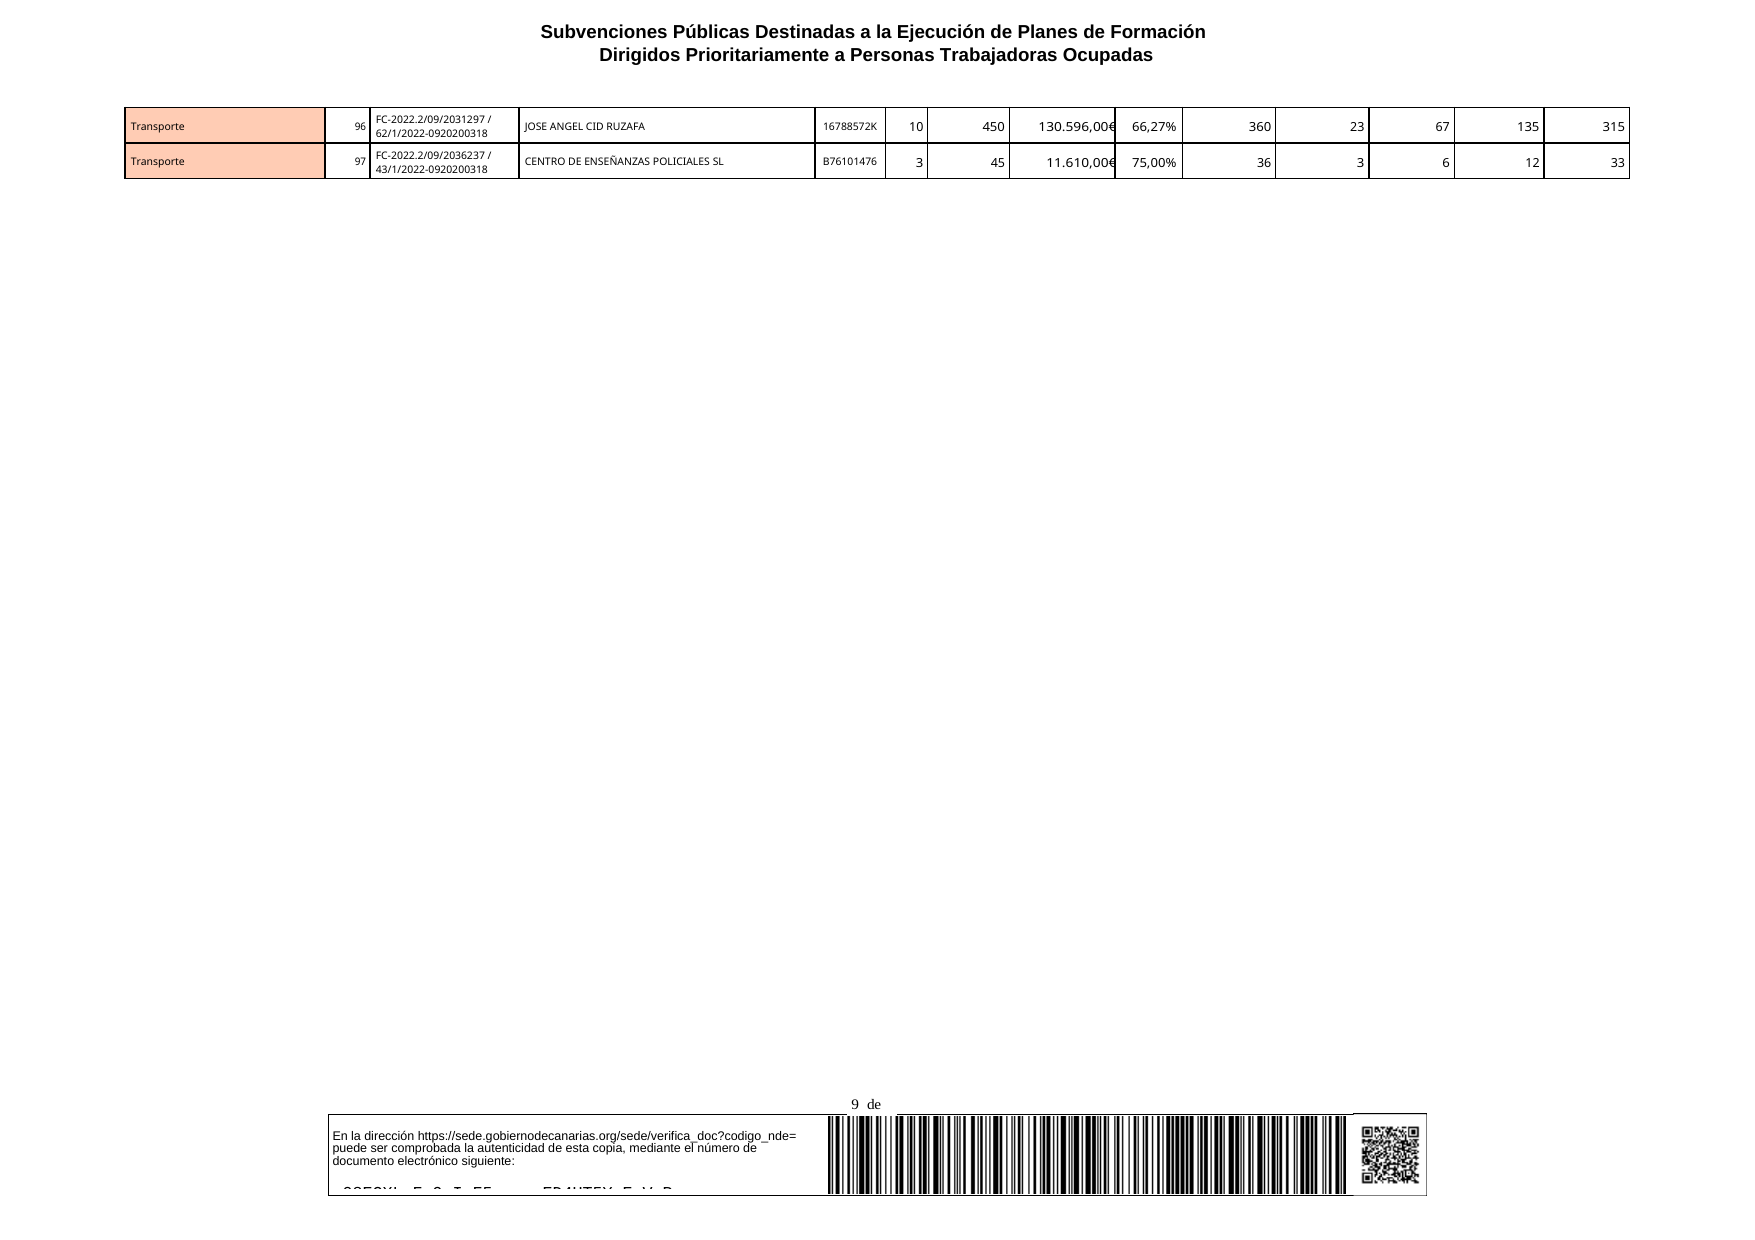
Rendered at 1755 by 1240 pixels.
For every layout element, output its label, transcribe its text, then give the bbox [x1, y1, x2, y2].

table_cell 130.596,00€ [1010, 108, 1114, 142]
table_cell 12 [1455, 144, 1543, 178]
table_cell JOSE ANGEL CID RUZAFA [520, 108, 814, 142]
table_cell 450 [928, 108, 1009, 142]
table_cell B76101476 [816, 144, 885, 178]
table_cell 16788572K [816, 108, 885, 142]
table_cell 360 [1183, 108, 1275, 142]
table_cell 3 [886, 144, 927, 178]
table_cell CENTRO DE ENSEÑANZAS POLICIALES SL [520, 144, 814, 178]
table_cell 135 [1455, 108, 1543, 142]
table_cell 10 [886, 108, 927, 142]
table_cell 11.610,00€ [1010, 144, 1114, 178]
table_cell 36 [1183, 144, 1275, 178]
table_cell 23 [1276, 108, 1368, 142]
table_cell 96 [326, 108, 369, 142]
table_cell FC-2022.2/09/2031297 / 62/1/2022-0920200318 [371, 108, 518, 142]
table_cell Transporte [126, 144, 324, 178]
table_cell 33 [1545, 144, 1629, 178]
table_cell 315 [1545, 108, 1629, 142]
table_cell 66,27% [1116, 108, 1182, 142]
table_cell Transporte [126, 108, 324, 142]
table_cell 97 [326, 144, 369, 178]
table_cell 3 [1276, 144, 1368, 178]
table_cell FC-2022.2/09/2036237 / 43/1/2022-0920200318 [371, 144, 518, 178]
table_cell 45 [928, 144, 1009, 178]
table_cell 75,00% [1116, 144, 1182, 178]
table_cell 6 [1370, 144, 1454, 178]
table_cell 67 [1370, 108, 1454, 142]
